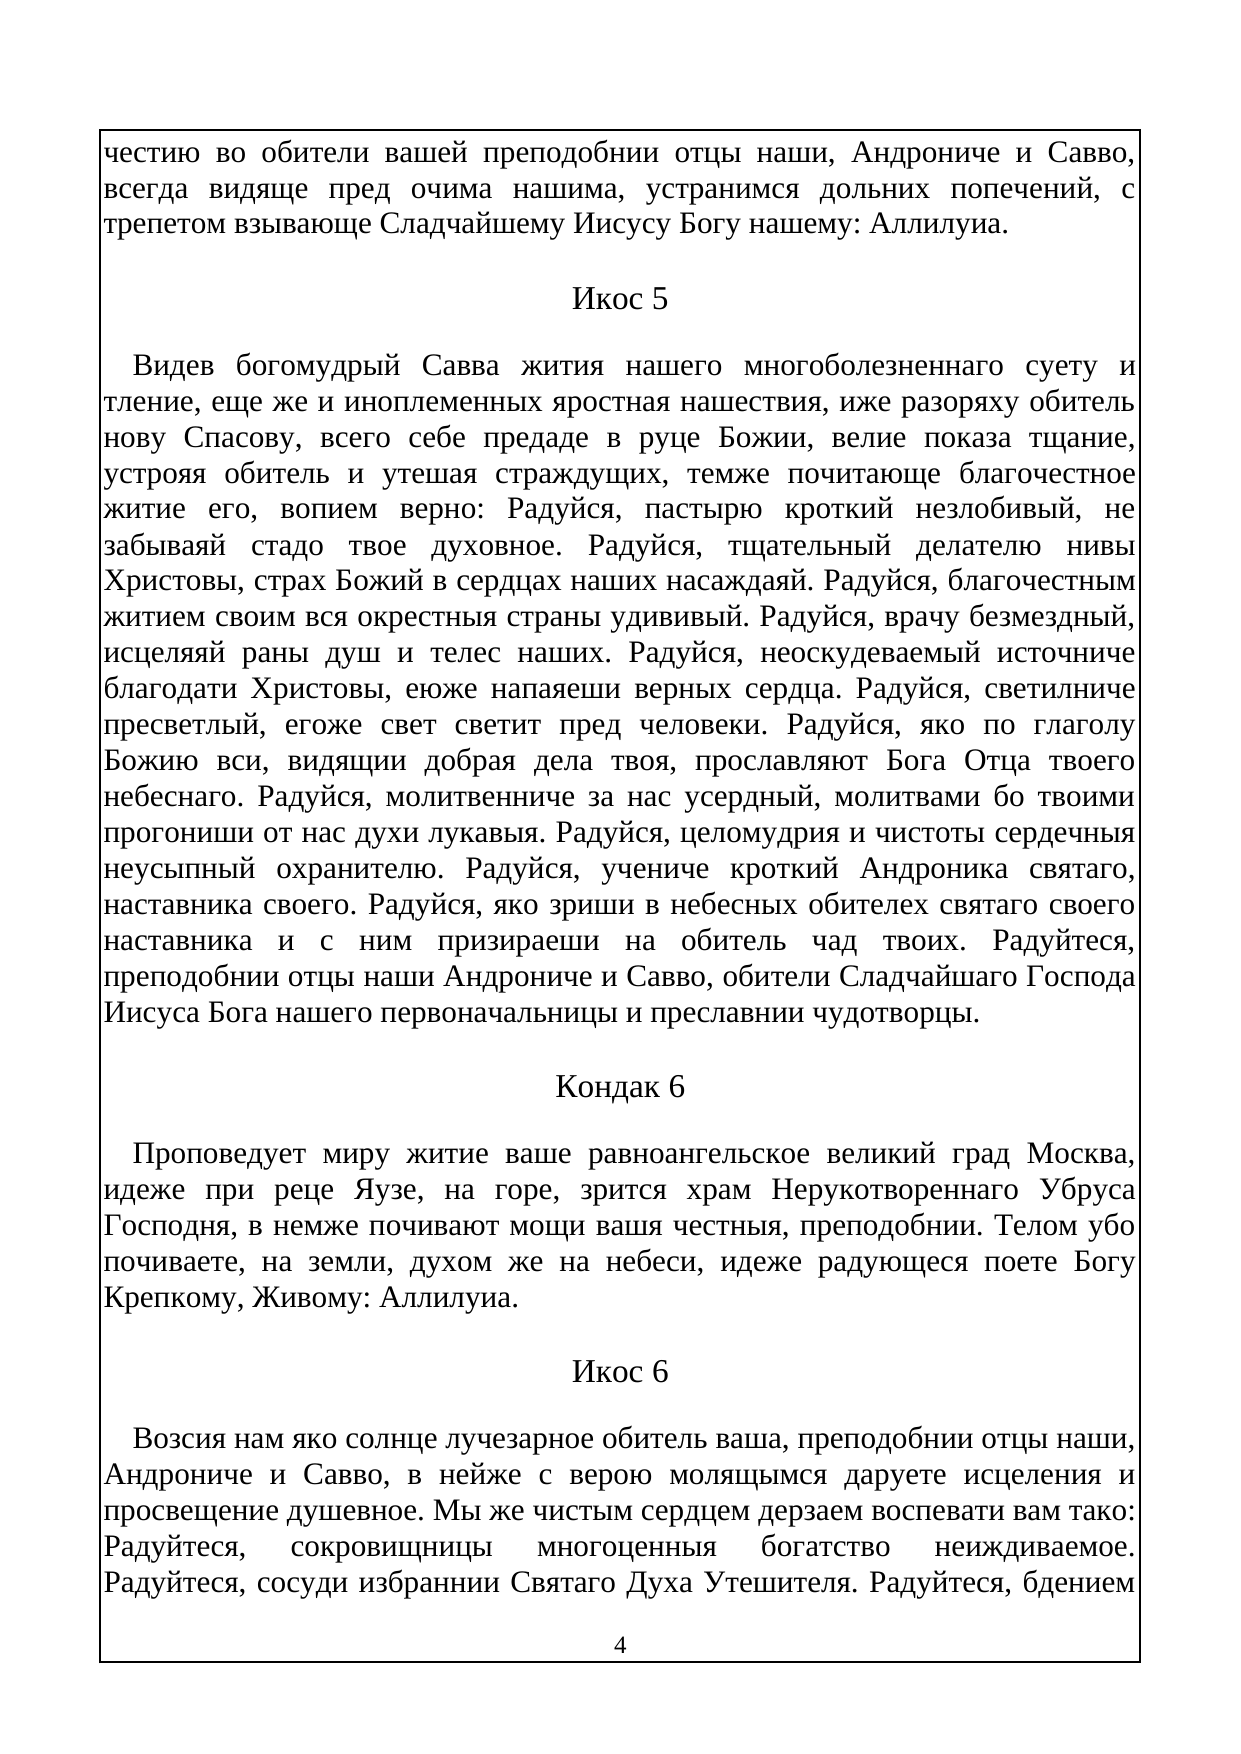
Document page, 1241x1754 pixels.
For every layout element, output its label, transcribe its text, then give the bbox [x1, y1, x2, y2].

text Проповедует миру житие ваше равноангельское великий град Москва, идеже при реце Яузе, на горе, зрится храм Нерукотвореннаго Убруса Господня, в немже почивают мощи вашя честныя, преподобнии. Телом убо почиваете, на земли, духом же на небеси, идеже радующеся поете Богу Крепкому, Живому: Аллилуиа. [103, 1134, 1137, 1314]
subtitle Кондак 6 [103, 1066, 1137, 1105]
text Возсия нам яко солнце лучезарное обитель ваша, преподобнии отцы наши, Андрониче и Савво, в нейже с верою молящымся даруете исцеления и просвещение душевное. Мы же чистым сердцем дерзаем воспевати вам тако: Радуйтеся, сокровищницы многоценныя богатство неиждиваемое. Радуйтеся, сосуди избраннии Святаго Духа Утешителя. Радуйтеся, бдением [103, 1419, 1137, 1599]
subtitle Икос 6 [103, 1351, 1137, 1390]
subtitle Икос 5 [103, 278, 1137, 317]
text Видев богомудрый Савва жития нашего многоболезненнаго суету и тление, еще же и иноплеменных яростная нашествия, иже разоряху обитель нову Спасову, всего себе предаде в руце Божии, велие показа тщание, устрояя обитель и утешая страждущих, темже почитающе благочестное житие его, вопием верно: Радуйся, пастырю кроткий незлобивый, не забываяй стадо твое духовное. Радуйся, тщательный делателю нивы Христовы, страх Божий в сердцах наших насаждаяй. Радуйся, благочестным житием своим вся окрестныя страны удививый. Радуйся, врачу безмездный, исцеляяй раны душ и телес наших. Радуйся, неоскудеваемый источниче благодати Христовы, еюже напаяеши верных сердца. Радуйся, светилниче пресветлый, егоже свет светит пред человеки. Радуйся, яко по глаголу Божию вси, видящии добрая дела твоя, прославляют Бога Отца твоего небеснаго. Радуйся, молитвенниче за нас усердный, молитвами бо твоими прогониши от нас духи лукавыя. Радуйся, целомудрия и чистоты сердечныя неусыпный охранителю. Радуйся, учениче кроткий Андроника святаго, наставника своего. Радуйся, яко зриши в небесных обителех святаго своего наставника и с ним призираеши на обитель чад твоих. Радуйтеся, преподобнии отцы наши Андрониче и Савво, обители Сладчайшаго Господа Иисуса Бога нашего первоначальницы и преславнии чудотворцы. [103, 346, 1137, 1029]
text честию во обители вашей преподобнии отцы наши, Андрониче и Савво, всегда видяще пред очима нашима, устранимся дольних попечений, с трепетом взывающе Сладчайшему Иисусу Богу нашему: Аллилуиа. [103, 133, 1137, 241]
